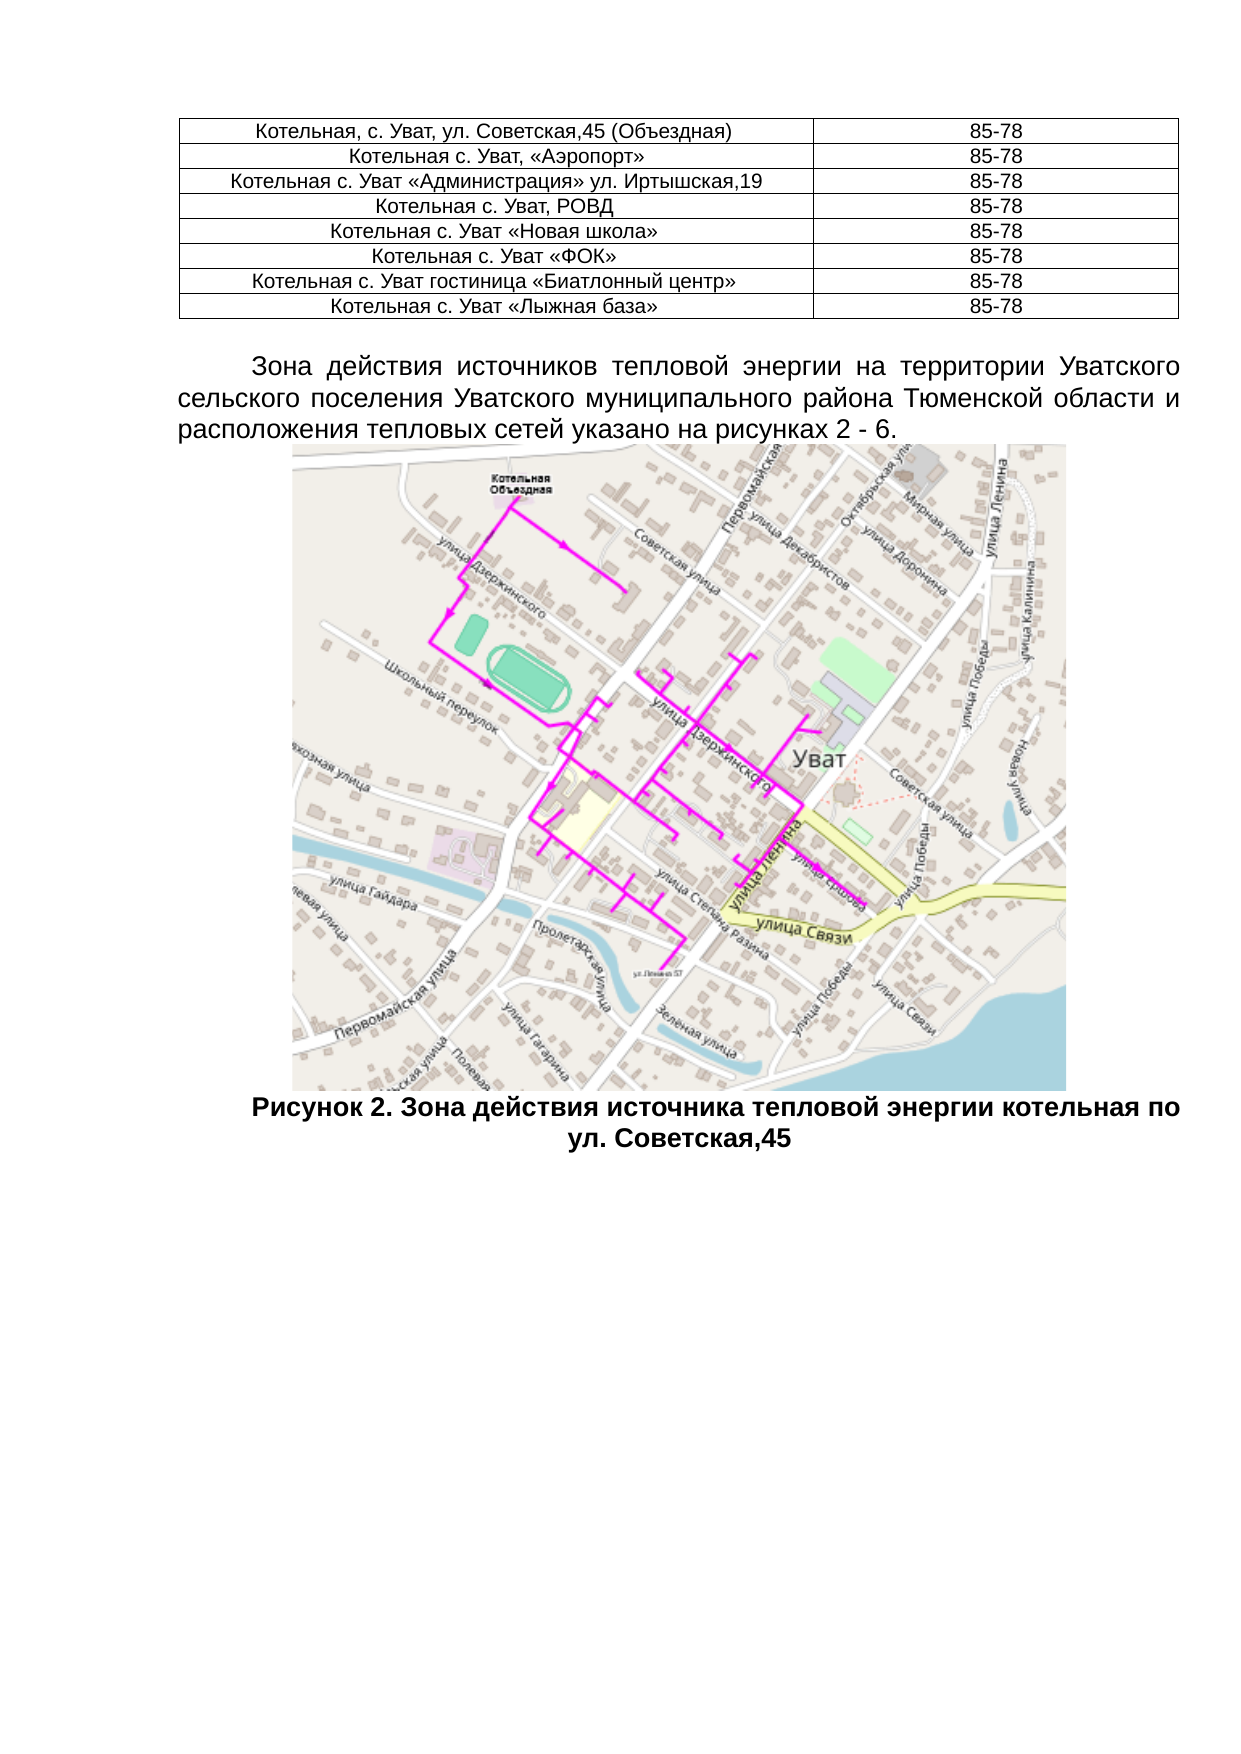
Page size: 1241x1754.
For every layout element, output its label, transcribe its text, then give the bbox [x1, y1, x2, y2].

table_cell Котельная, с. Уват, ул. Советская,45 (Объездная) [180, 119, 813, 143]
table_cell 85-78 [814, 169, 1178, 193]
table_cell 85-78 [814, 269, 1178, 293]
table_cell Котельная с. Уват «Новая школа» [180, 219, 813, 243]
text Рисунок 2. Зона действия источника тепловой энергии котельная по ул. Советская,45 [177, 1091, 1181, 1153]
table_cell 85-78 [814, 294, 1178, 318]
table_cell Котельная с. Уват, «Аэропорт» [180, 144, 813, 168]
table_cell 85-78 [814, 144, 1178, 168]
table_cell 85-78 [814, 194, 1178, 218]
table_cell 85-78 [814, 244, 1178, 268]
table_cell 85-78 [814, 219, 1178, 243]
table_cell Котельная с. Уват «ФОК» [180, 244, 813, 268]
table_cell Котельная с. Уват «Администрация» ул. Иртышская,19 [180, 169, 813, 193]
table_cell Котельная с. Уват «Лыжная база» [180, 294, 813, 318]
table_cell 85-78 [814, 119, 1178, 143]
text Зона действия источников тепловой энергии на территории Уватского сельского поселения Уватского муниципального района Тюменской области и расположения тепловых сетей указано на рисунках 2 - 6. [177, 350, 1181, 444]
table_cell Котельная с. Уват, РОВД [180, 194, 813, 218]
table_cell Котельная с. Уват гостиница «Биатлонный центр» [180, 269, 813, 293]
picture [292, 444, 1067, 1091]
